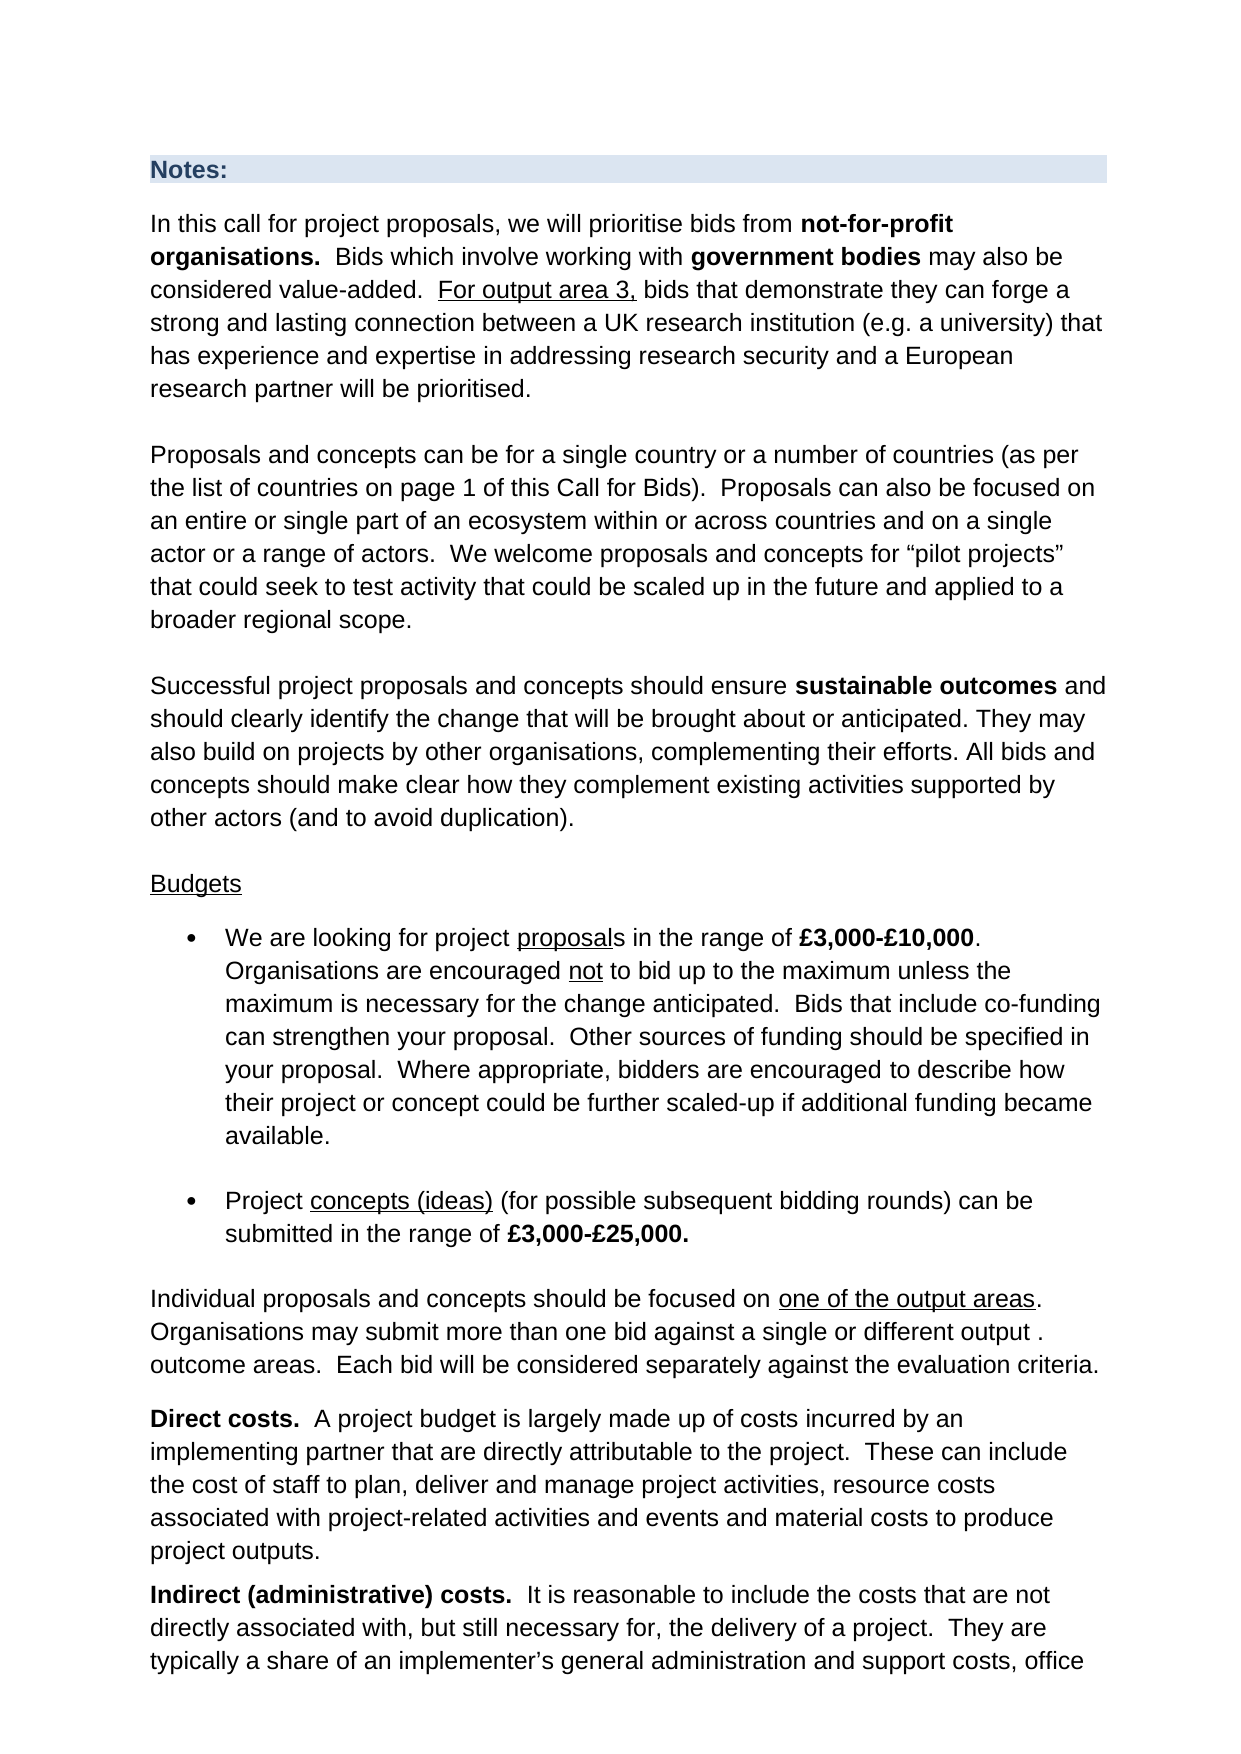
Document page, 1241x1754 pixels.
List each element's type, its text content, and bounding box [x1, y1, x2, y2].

text In this call for project proposals, we will prioritise bids from not-for-profit organisations. Bids which involve working with government bodies may also be considered value-added. For output area 3, bids that demonstrate they can forge a strong and lasting connection between a UK research institution (e.g. a university) that has experience and expertise in addressing research security and a European research partner will be prioritised. [150, 209, 1107, 402]
text Direct costs. A project budget is largely made up of costs incurred by an implementing partner that are directly attributable to the project. These can include the cost of staff to plan, deliver and manage project activities, resource costs associated with project-related activities and events and material costs to produce project outputs. [150, 1404, 1107, 1565]
list Project concepts (ideas) (for possible subsequent bidding rounds) can be submitted in the range of £3,000-£25,000. [187, 1186, 1107, 1280]
text Individual proposals and concepts should be focused on one of the output areas. Organisations may submit more than one bid against a single or different output . outcome areas. Each bid will be considered separately against the evaluation criteria. [150, 1284, 1107, 1379]
list We are looking for project proposals in the range of £3,000-£10,000. Organisations are encouraged not to bid up to the maximum unless the maximum is necessary for the change anticipated. Bids that include co-funding can strengthen your proposal. Other sources of funding should be specified in your proposal. Where appropriate, bidders are encouraged to describe how their project or concept could be further scaled-up if additional funding became available. [187, 923, 1107, 1182]
subtitle Notes: [150, 155, 1107, 183]
text Proposals and concepts can be for a single country or a number of countries (as per the list of countries on page 1 of this Call for Bids). Proposals can also be focused on an entire or single part of an ecosystem within or across countries and on a single actor or a range of actors. We welcome proposals and concepts for “pilot projects” that could seek to test activity that could be scaled up in the future and applied to a broader regional scope. [150, 440, 1107, 634]
text Budgets [150, 869, 1107, 898]
text Indirect (administrative) costs. It is reasonable to include the costs that are not directly associated with, but still necessary for, the delivery of a project. They are typically a share of an implementer’s general administration and support costs, office [150, 1580, 1107, 1674]
text Successful project proposals and concepts should ensure sustainable outcomes and should clearly identify the change that will be brought about or anticipated. They may also build on projects by other organisations, complementing their efforts. All bids and concepts should make clear how they complement existing activities supported by other actors (and to avoid duplication). [150, 671, 1107, 832]
